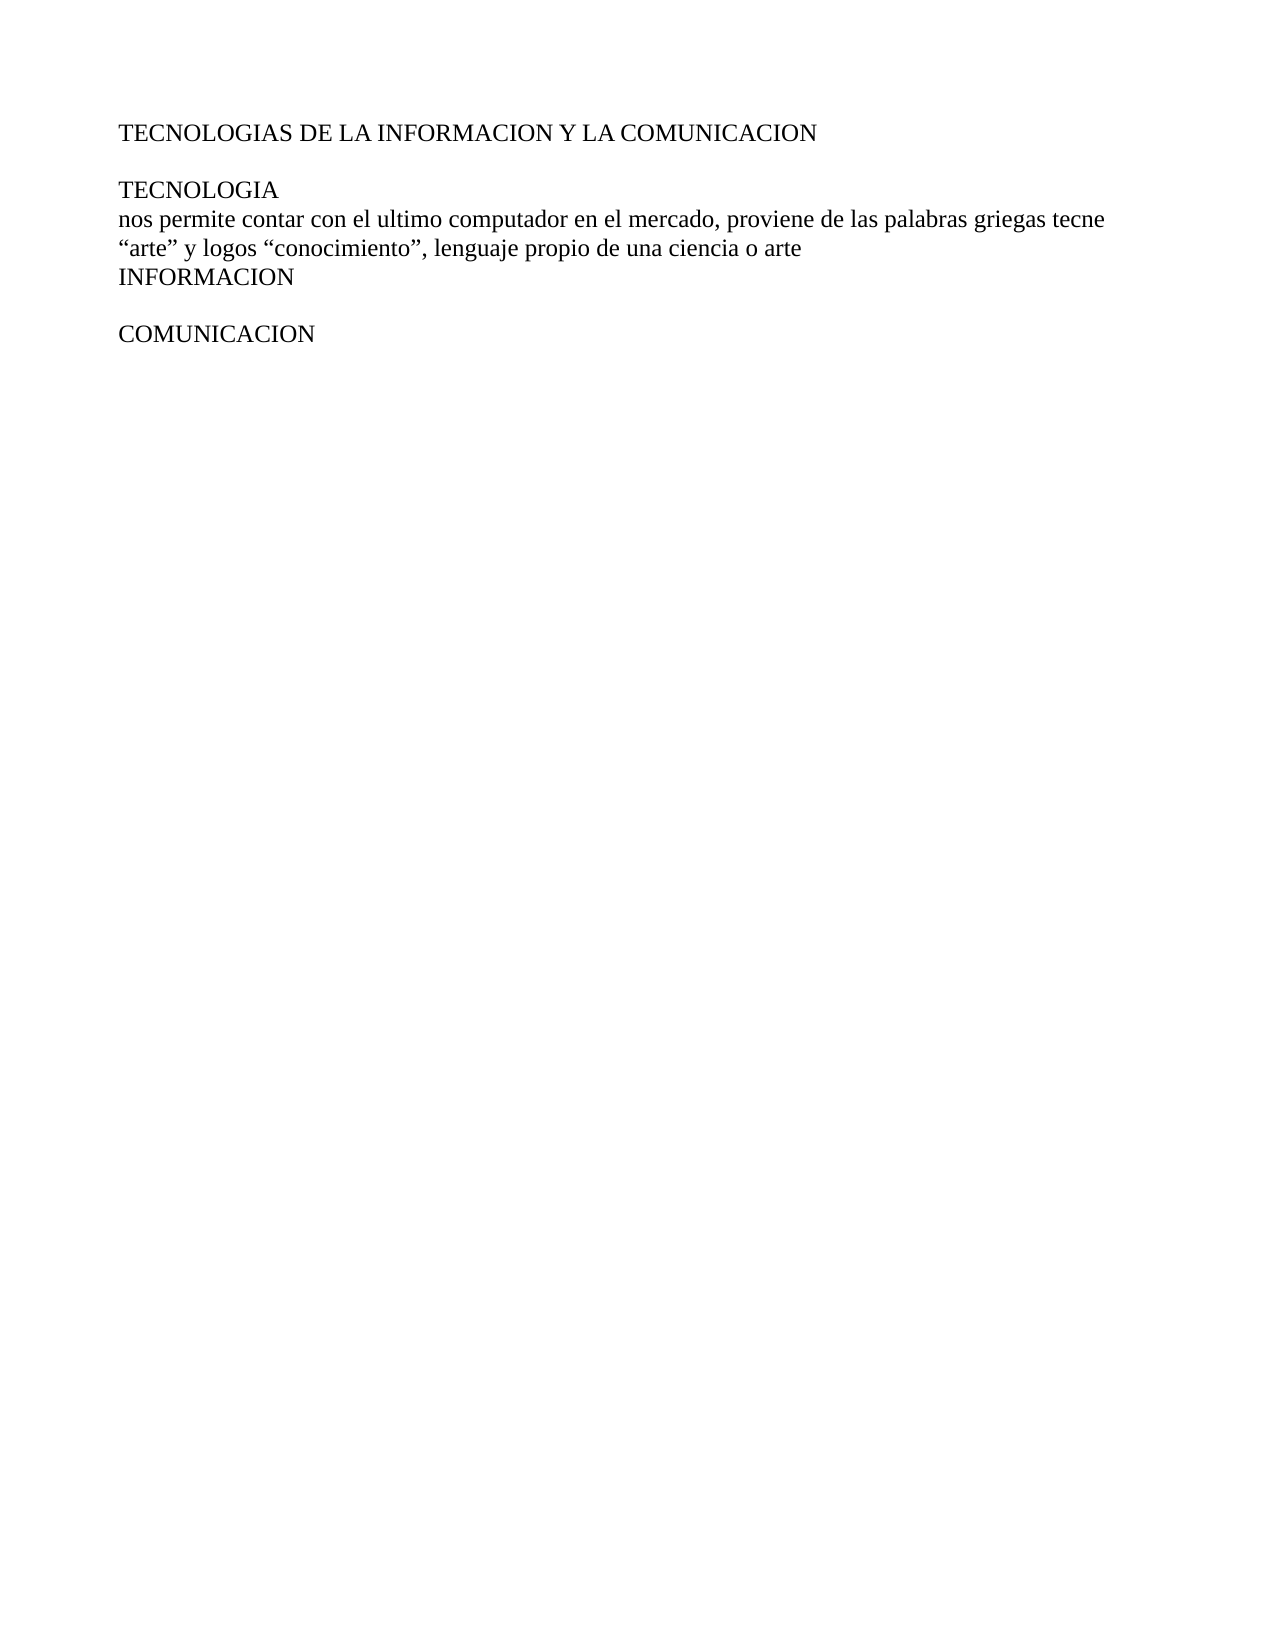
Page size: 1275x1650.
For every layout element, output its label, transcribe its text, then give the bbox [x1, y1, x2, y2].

text TECNOLOGIAS DE LA INFORMACION Y LA COMUNICACION [118, 118, 1157, 147]
text TECNOLOGIA [118, 176, 1157, 204]
text nos permite contar con el ultimo computador en el mercado, proviene de las palabras griegas tecne “arte” y logos “conocimiento”, lenguaje propio de una ciencia o arte [118, 204, 1157, 262]
text COMUNICACION [118, 319, 1157, 348]
text INFORMACION [118, 262, 1157, 291]
